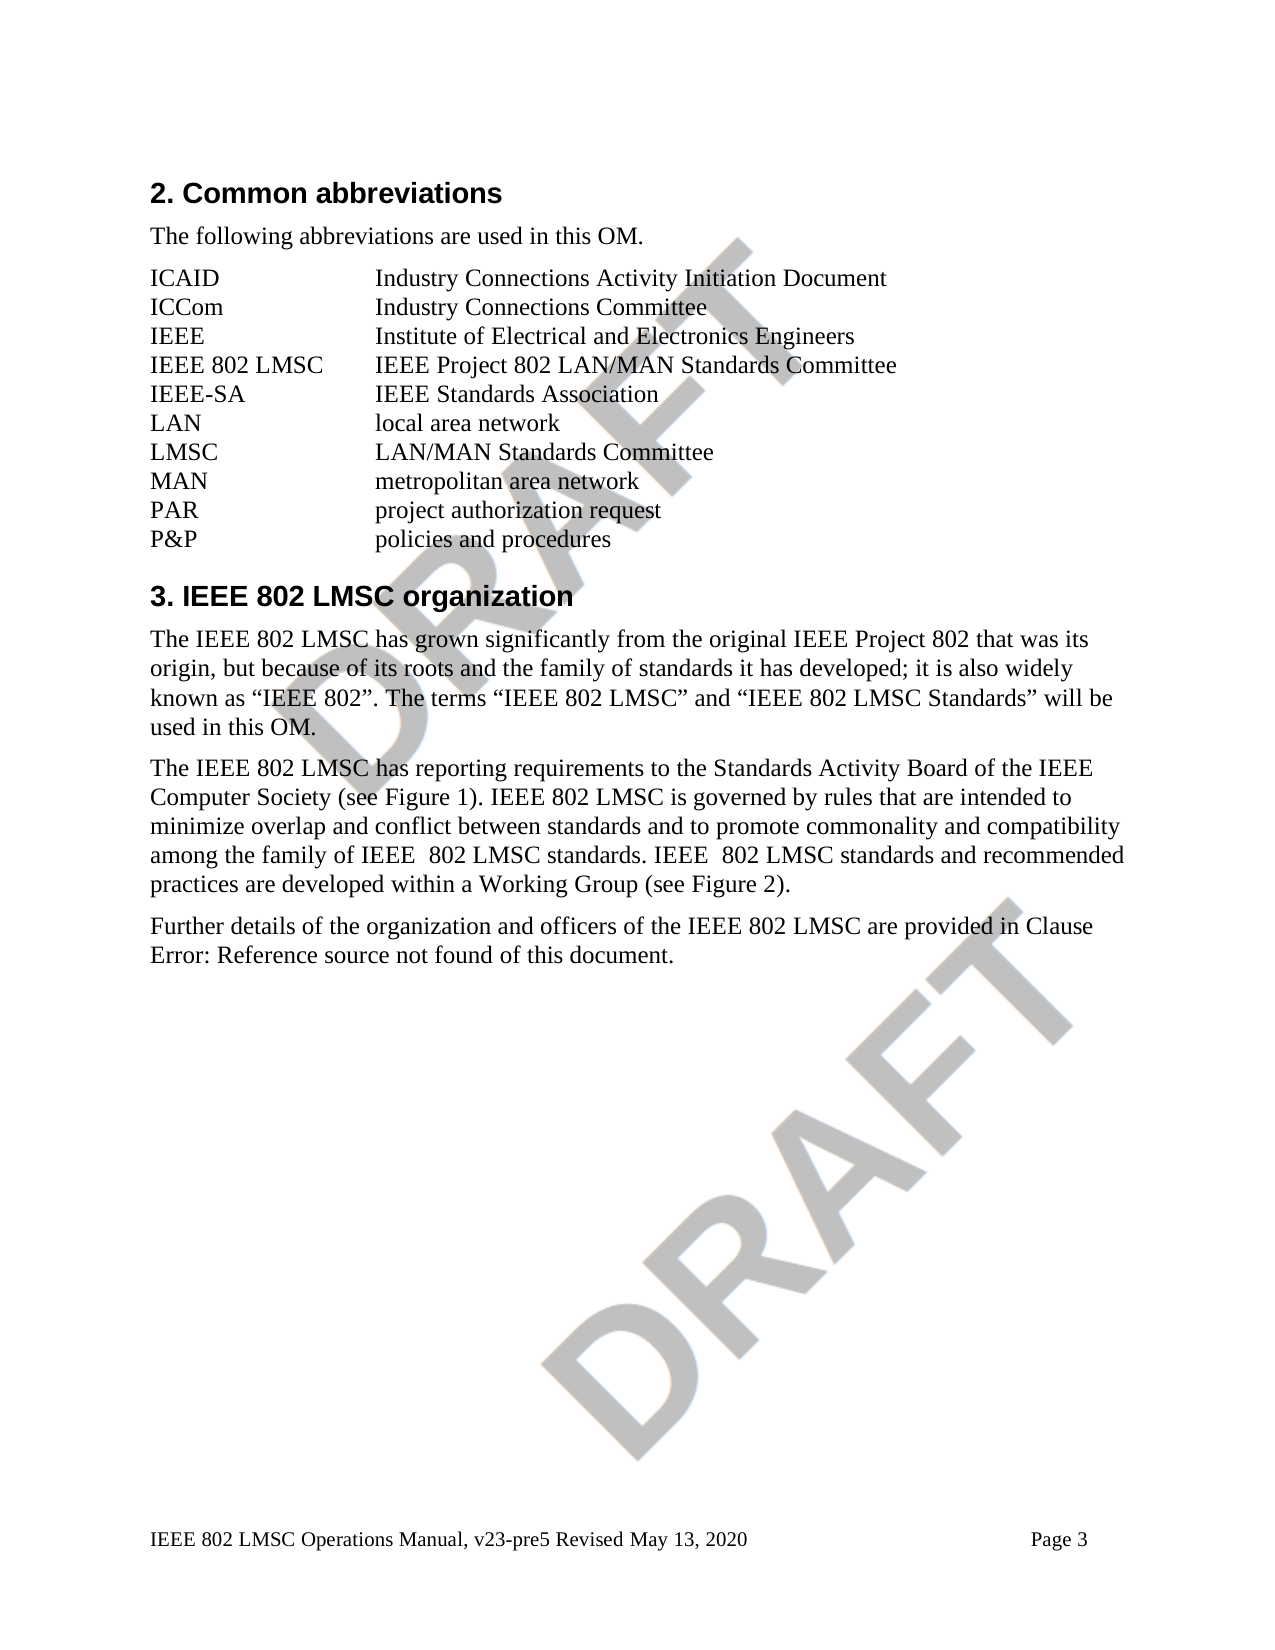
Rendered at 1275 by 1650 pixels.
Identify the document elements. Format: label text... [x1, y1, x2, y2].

text The IEEE 802 LMSC has reporting requirements to the Standards Activity Board of the IEEE Computer Society (see Figure 1). IEEE 802 LMSC is governed by rules that are intended to minimize overlap and conflict between standards and to promote commonality and compatibility among the family of IEEE802 LMSC standards. IEEE802 LMSC standards and recommended practices are developed within a Working Group (see Figure 2). [150, 753, 1125, 898]
text IEEE-SA IEEE Standards Association [150, 379, 1125, 408]
text PAR project authorization request [150, 495, 1125, 524]
text The following abbreviations are used in this OM. [150, 221, 1125, 250]
text IEEE Institute of Electrical and Electronics Engineers [150, 321, 1125, 350]
text Further details of the organization and officers of the IEEE 802 LMSC are provided in Clause Error: Reference source not found of this document. [150, 911, 1125, 969]
text P&P policies and procedures [150, 524, 1125, 553]
subtitle IEEE 802 LMSC organization [150, 579, 1125, 612]
text LAN local area network [150, 408, 1125, 437]
text ICCom Industry Connections Committee [150, 292, 1125, 321]
picture [149, 74, 1125, 1575]
text MAN metropolitan area network [150, 466, 1125, 495]
text IEEE 802 LMSC IEEE Project 802 LAN/MAN Standards Committee [150, 350, 1125, 379]
text The IEEE 802 LMSC has grown significantly from the original IEEE Project 802 that was its origin, but because of its roots and the family of standards it has developed; it is also widely known as “IEEE 802”. The terms “IEEE 802 LMSC” and “IEEE 802 LMSC Standards” will be used in this OM. [150, 624, 1125, 741]
text LMSC LAN/MAN Standards Committee [150, 437, 1125, 466]
subtitle Common abbreviations [150, 176, 1125, 209]
